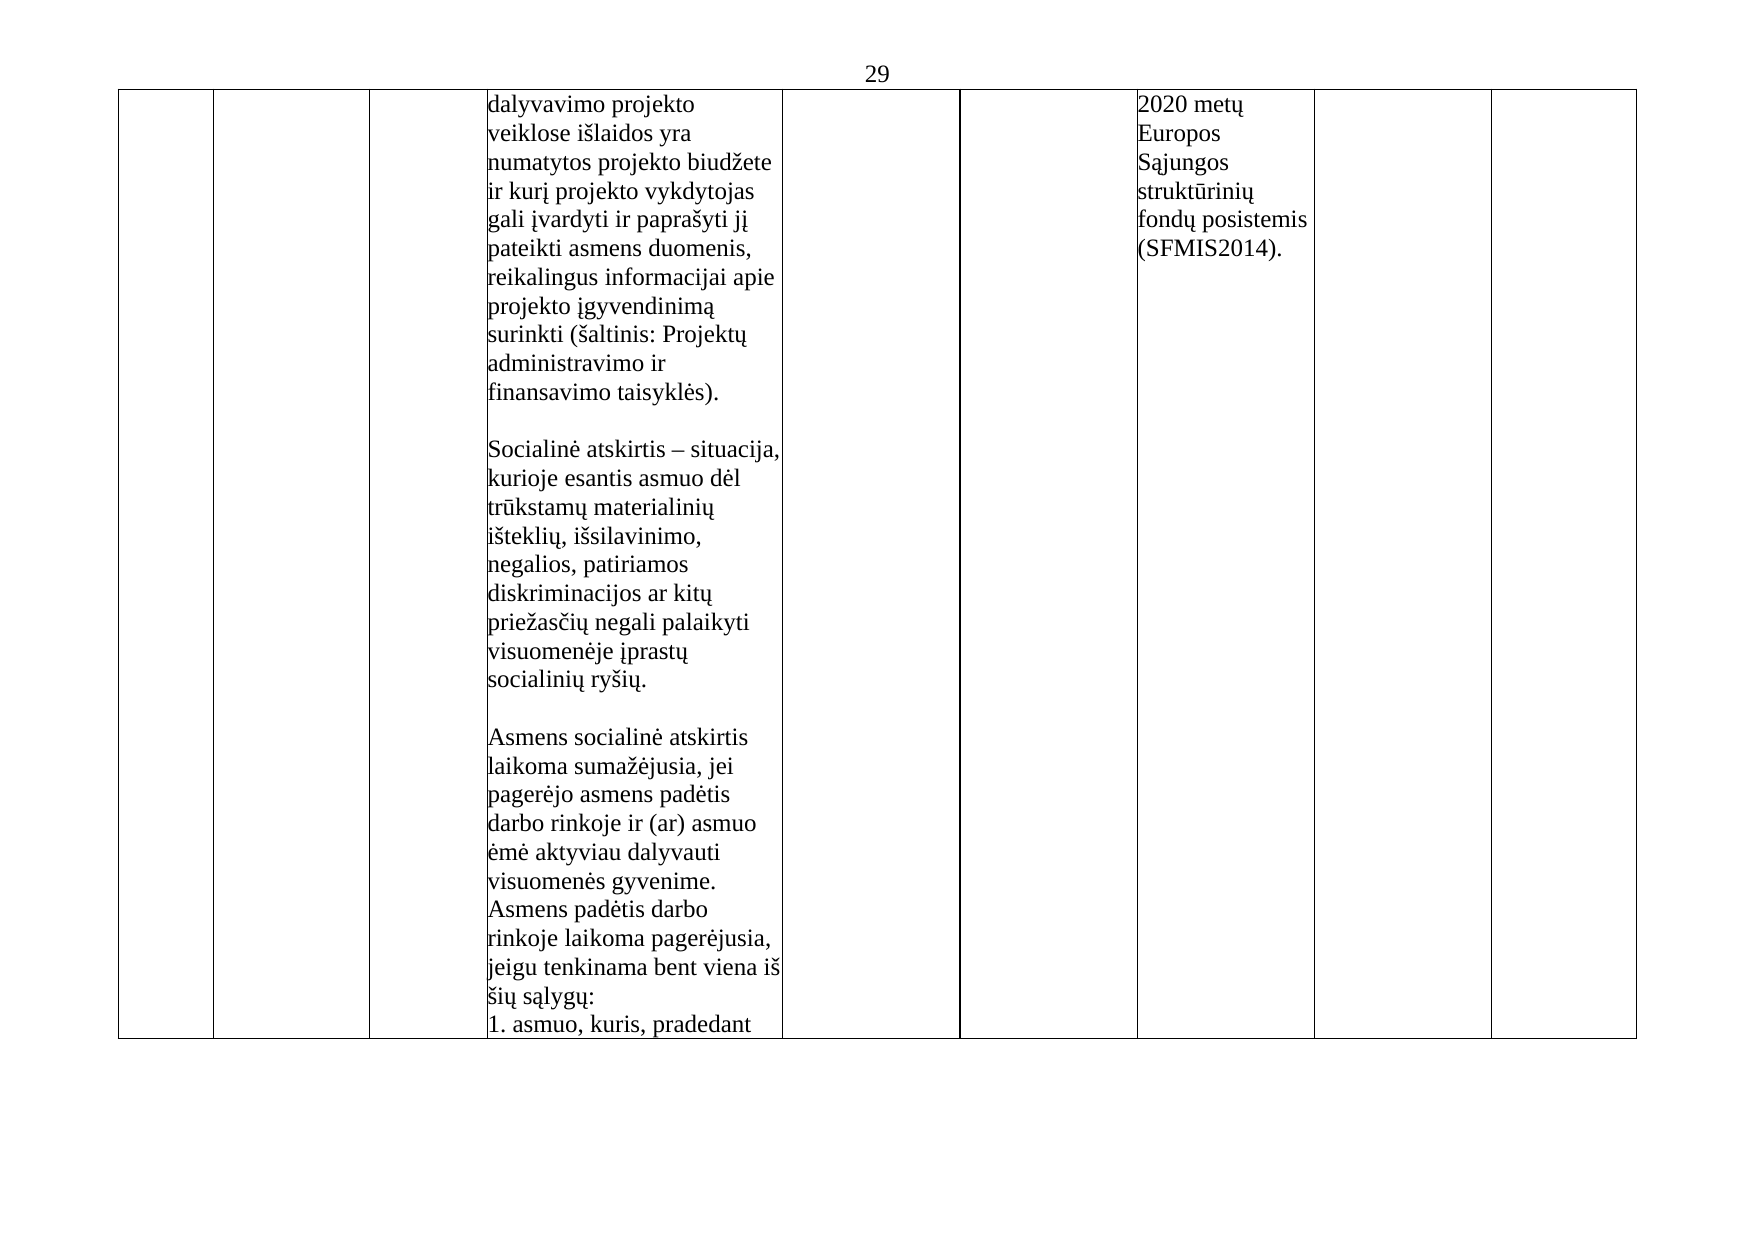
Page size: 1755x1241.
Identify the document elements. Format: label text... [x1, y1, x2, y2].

table_cell [370, 90, 487, 1038]
table_cell [1492, 90, 1636, 1038]
table_cell [961, 90, 1137, 1038]
table_cell [119, 90, 213, 1038]
table_cell dalyvavimo projekto veiklose išlaidos yra numatytos projekto biudžete ir kurį projekto vykdytojas gali įvardyti ir paprašyti jį pateikti asmens duomenis, reikalingus informacijai apie projekto įgyvendinimą surinkti (šaltinis: Projektų administravimo ir finansavimo taisyklės). Socialinė atskirtis – situacija, kurioje esantis asmuo dėl trūkstamų materialinių išteklių, išsilavinimo, negalios, patiriamos diskriminacijos ar kitų priežasčių negali palaikyti visuomenėje įprastų socialinių ryšių. Asmens socialinė atskirtis laikoma sumažėjusia, jei pagerėjo asmens padėtis darbo rinkoje ir (ar) asmuo ėmė aktyviau dalyvauti visuomenės gyvenime. Asmens padėtis darbo rinkoje laikoma pagerėjusia, jeigu tenkinama bent viena iš šių sąlygų: 1. asmuo, kuris, pradedant [488, 90, 782, 1038]
table_cell 2020 metų Europos Sąjungos struktūrinių fondų posistemis (SFMIS2014). [1138, 90, 1314, 1038]
table_cell [214, 90, 369, 1038]
table_cell [1315, 90, 1491, 1038]
table_cell [783, 90, 959, 1038]
